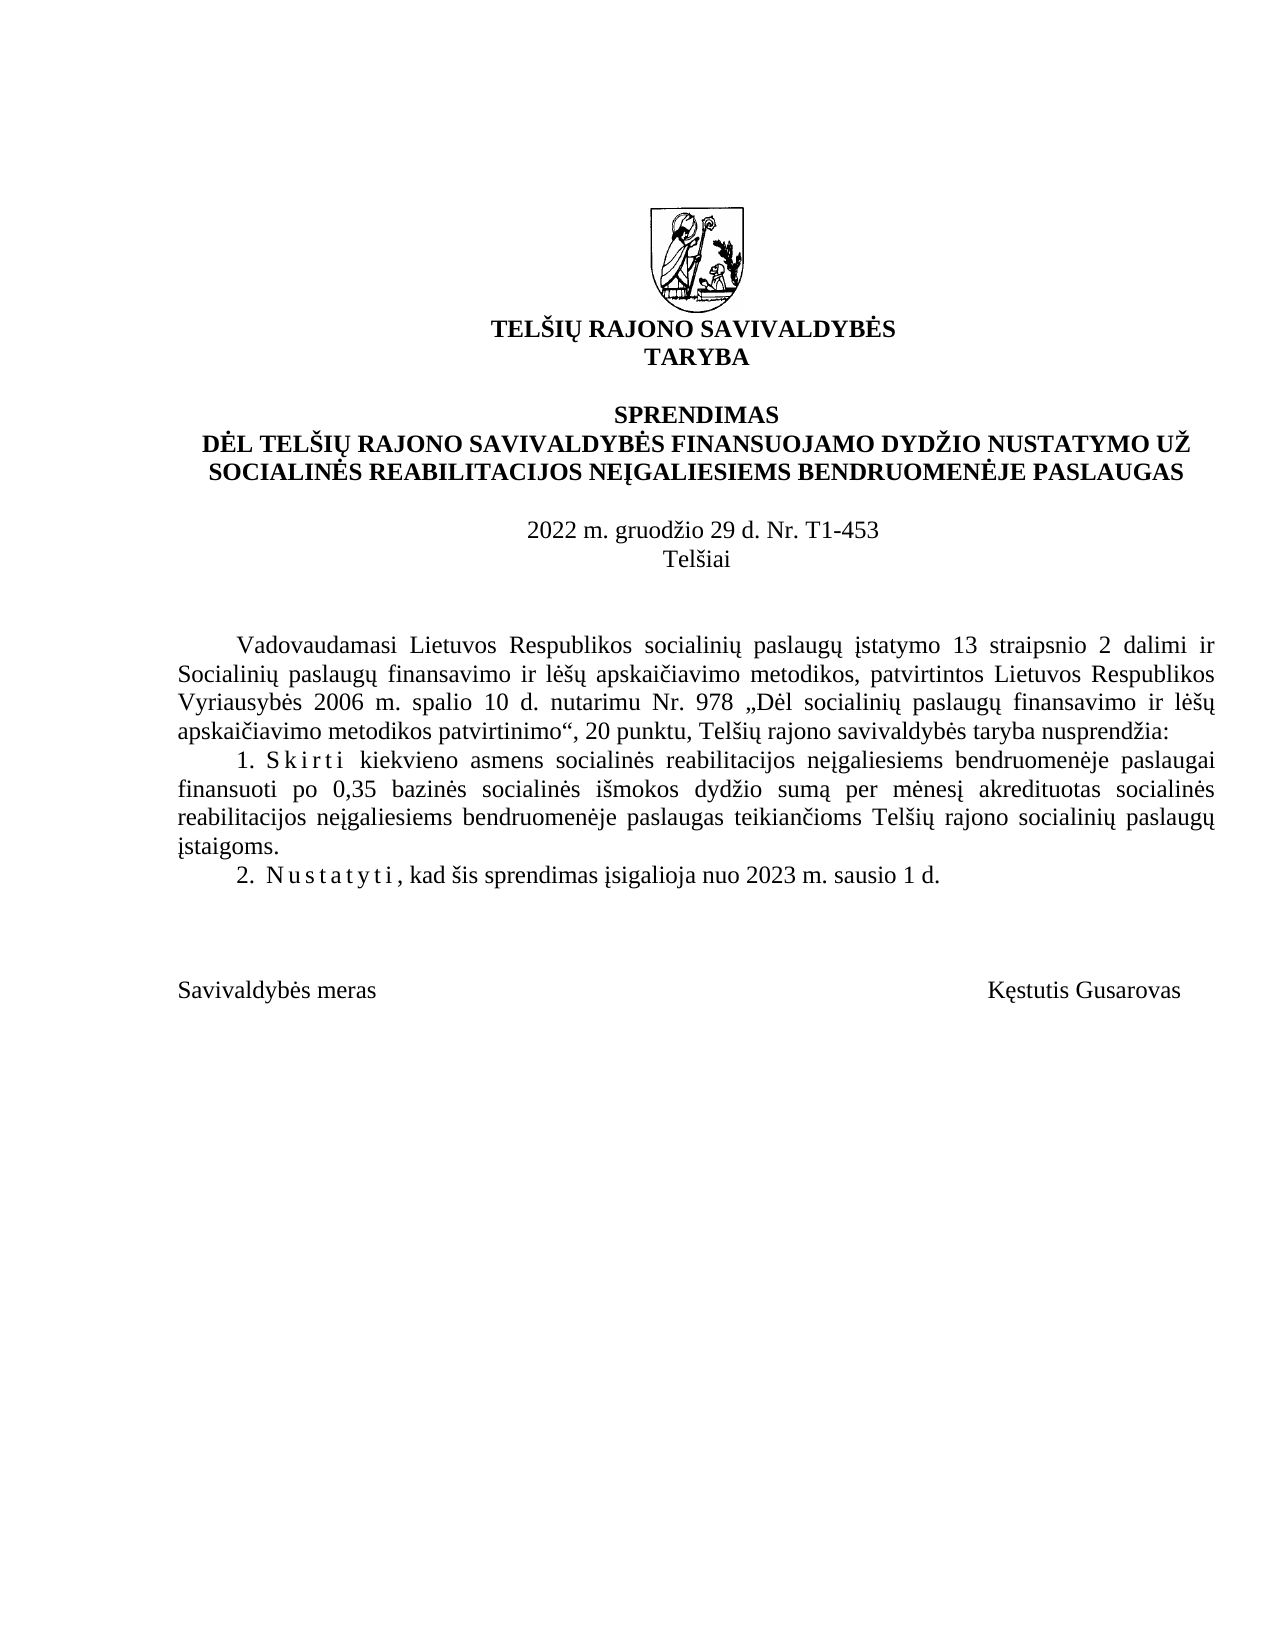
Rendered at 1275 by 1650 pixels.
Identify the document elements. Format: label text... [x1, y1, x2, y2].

text DĖL TELŠIŲ RAJONO SAVIVALDYBĖS finansuojamo dydžio nustatymo už SOCIALINĖS REABILITACIJOS NEĮGALIESIEMS BENDRUOMENĖJE PASLAUGAS [177, 429, 1216, 486]
text 1. Skirti kiekvieno asmens socialinės reabilitacijos neįgaliesiems bendruomenėje paslaugai finansuoti po 0,35 bazinės socialinės išmokos dydžio sumą per mėnesį akredituotas socialinės reabilitacijos neįgaliesiems bendruomenėje paslaugas teikiančioms Telšių rajono socialinių paslaugų įstaigoms. [177, 745, 1216, 860]
text TELŠIŲ RAJONO SAVIVALDYBĖS [177, 314, 1216, 342]
text 2. Nustatyti, kad šis sprendimas įsigalioja nuo 2023 m. sausio 1 d. [236, 860, 1216, 889]
text Vadovaudamasi Lietuvos Respublikos socialinių paslaugų įstatymo 13 straipsnio 2 dalimi ir Socialinių paslaugų finansavimo ir lėšų apskaičiavimo metodikos, patvirtintos Lietuvos Respublikos Vyriausybės 2006 m. spalio 10 d. nutarimu Nr. 978 „Dėl socialinių paslaugų finansavimo ir lėšų apskaičiavimo metodikos patvirtinimo“, 20 punktu, Telšių rajono savivaldybės taryba nusprendžia: [177, 630, 1216, 745]
text SPRENDIMAS [177, 400, 1216, 429]
text TARYBA [177, 342, 1216, 371]
text Telšiai [177, 544, 1216, 572]
text 2022 m. gruodžio 29 d. Nr. T1-453 [177, 515, 1216, 544]
text Savivaldybės meras Kęstutis Gusarovas [177, 975, 1216, 1004]
